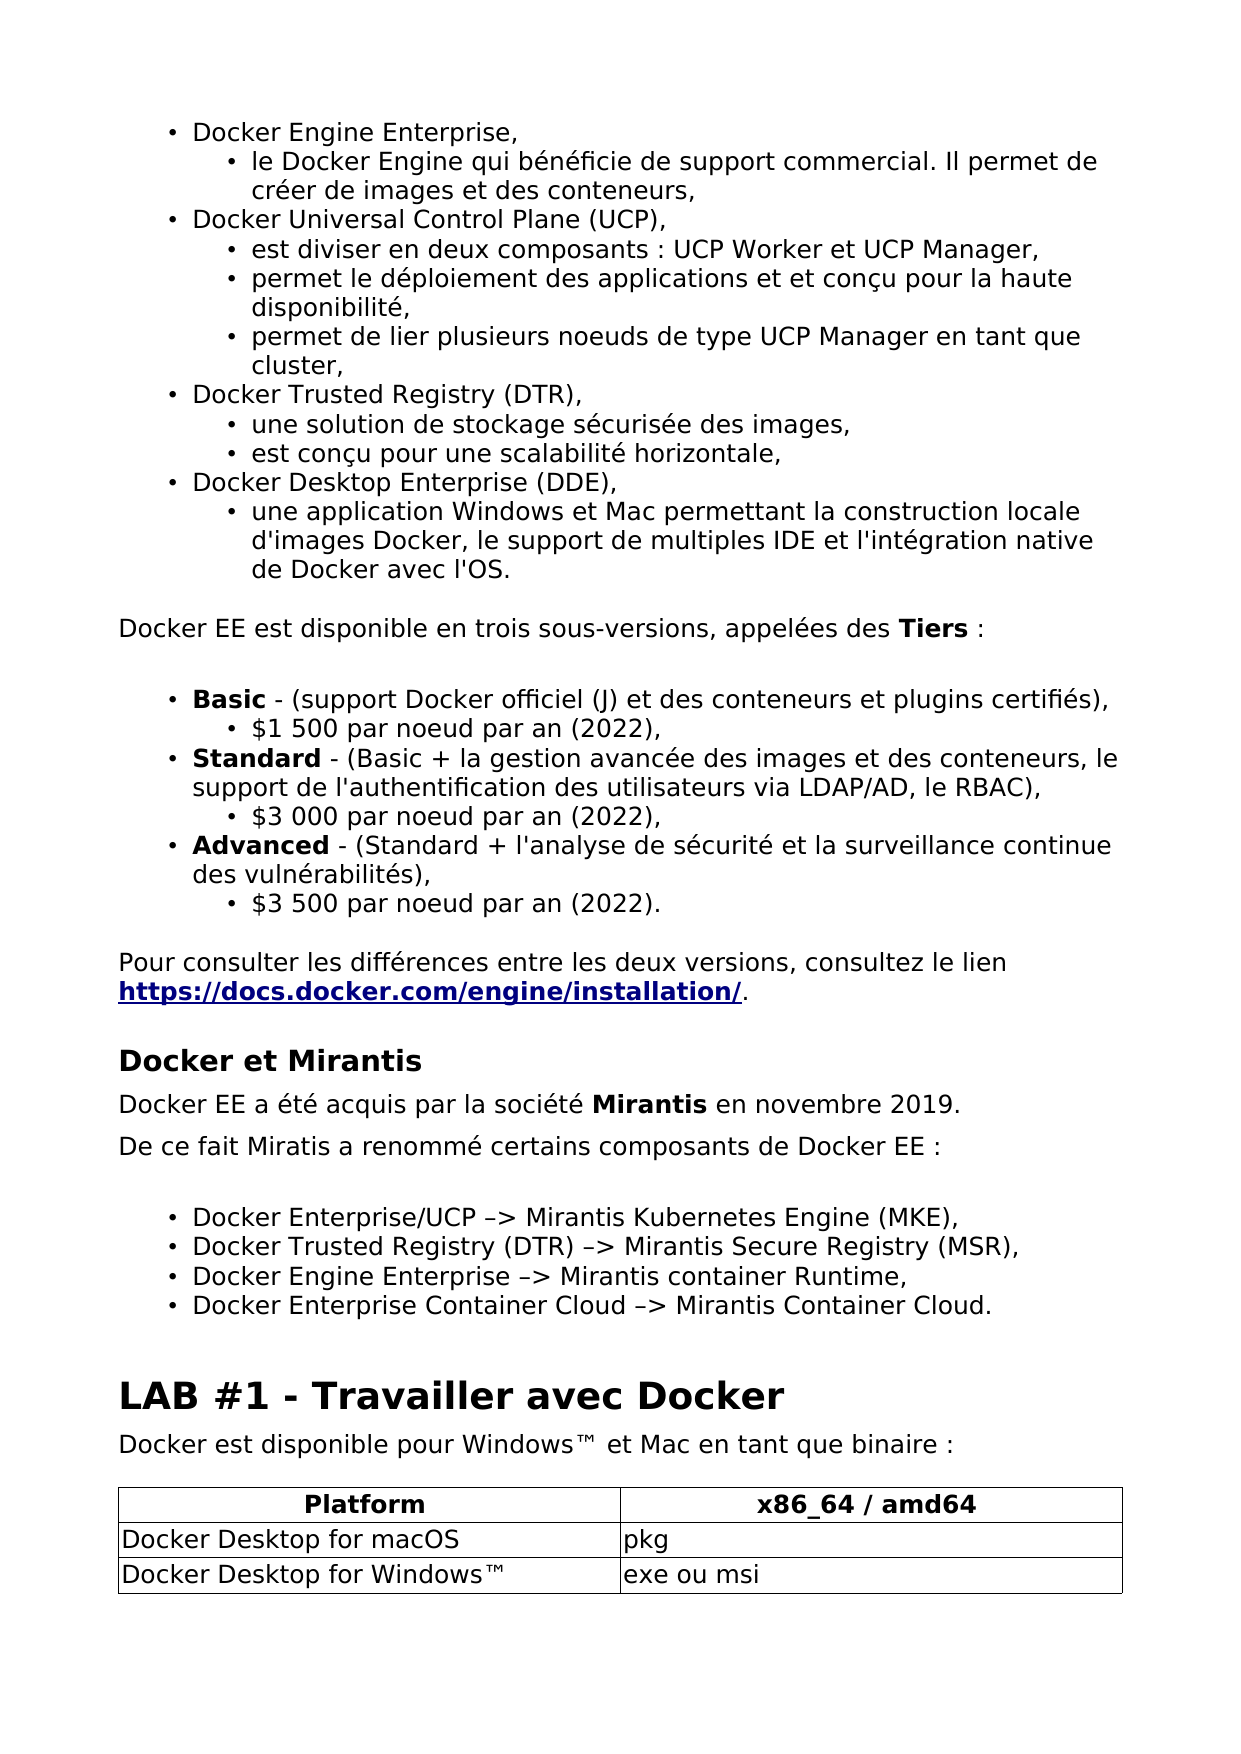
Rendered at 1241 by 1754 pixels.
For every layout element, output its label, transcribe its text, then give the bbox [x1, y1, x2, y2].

list Docker Engine Enterprise –> Mirantis container Runtime, [177, 1262, 1122, 1291]
list est diviser en deux composants : UCP Worker et UCP Manager, [236, 235, 1122, 264]
list $1 500 par noeud par an (2022), [236, 714, 1122, 744]
text Docker est disponible pour Windows™ et Mac en tant que binaire : [118, 1431, 1122, 1460]
list Docker Trusted Registry (DTR), [177, 381, 1122, 410]
list Docker Enterprise/UCP –> Mirantis Kubernetes Engine (MKE), [177, 1203, 1122, 1232]
list Docker Engine Enterprise, [177, 118, 1122, 147]
table_header Platform [119, 1488, 620, 1522]
table_cell exe ou msi [621, 1558, 1122, 1592]
text Pour consulter les différences entre les deux versions, consultez le lien https://docs.docker.com/engine/installation/. [118, 948, 1122, 1007]
list est conçu pour une scalabilité horizontale, [236, 439, 1122, 468]
list Standard - (Basic + la gestion avancée des images et des conteneurs, le support de l'authentification des utilisateurs via LDAP/AD, le RBAC), [177, 744, 1122, 802]
list une application Windows et Mac permettant la construction locale d'images Docker, le support de multiples IDE et l'intégration native de Docker avec l'OS. [236, 497, 1122, 585]
list Docker Universal Control Plane (UCP), [177, 206, 1122, 235]
text Docker EE est disponible en trois sous-versions, appelées des Tiers : [118, 614, 1122, 643]
text De ce fait Miratis a renommé certains composants de Docker EE : [118, 1132, 1122, 1161]
text Docker EE a été acquis par la société Mirantis en novembre 2019. [118, 1091, 1122, 1120]
list une solution de stockage sécurisée des images, [236, 410, 1122, 439]
list Advanced - (Standard + l'analyse de sécurité et la surveillance continue des vulnérabilités), [177, 831, 1122, 889]
list $3 000 par noeud par an (2022), [236, 802, 1122, 831]
table_cell Docker Desktop for Windows™ [119, 1558, 620, 1592]
list le Docker Engine qui bénéficie de support commercial. Il permet de créer de images et des conteneurs, [236, 147, 1122, 206]
table_cell Docker Desktop for macOS [119, 1523, 620, 1557]
list Docker Trusted Registry (DTR) –> Mirantis Secure Registry (MSR), [177, 1232, 1122, 1262]
list $3 500 par noeud par an (2022). [236, 889, 1122, 919]
list permet le déploiement des applications et et conçu pour la haute disponibilité, [236, 264, 1122, 322]
table_cell pkg [621, 1523, 1122, 1557]
list Docker Enterprise Container Cloud –> Mirantis Container Cloud. [177, 1291, 1122, 1320]
list Docker Desktop Enterprise (DDE), [177, 468, 1122, 497]
subtitle LAB #1 - Travailler avec Docker [118, 1374, 1122, 1418]
table_header x86_64 / amd64 [621, 1488, 1122, 1522]
list permet de lier plusieurs noeuds de type UCP Manager en tant que cluster, [236, 322, 1122, 381]
subtitle Docker et Mirantis [118, 1044, 1122, 1078]
list Basic - (support Docker officiel (J) et des conteneurs et plugins certifiés), [177, 685, 1122, 714]
